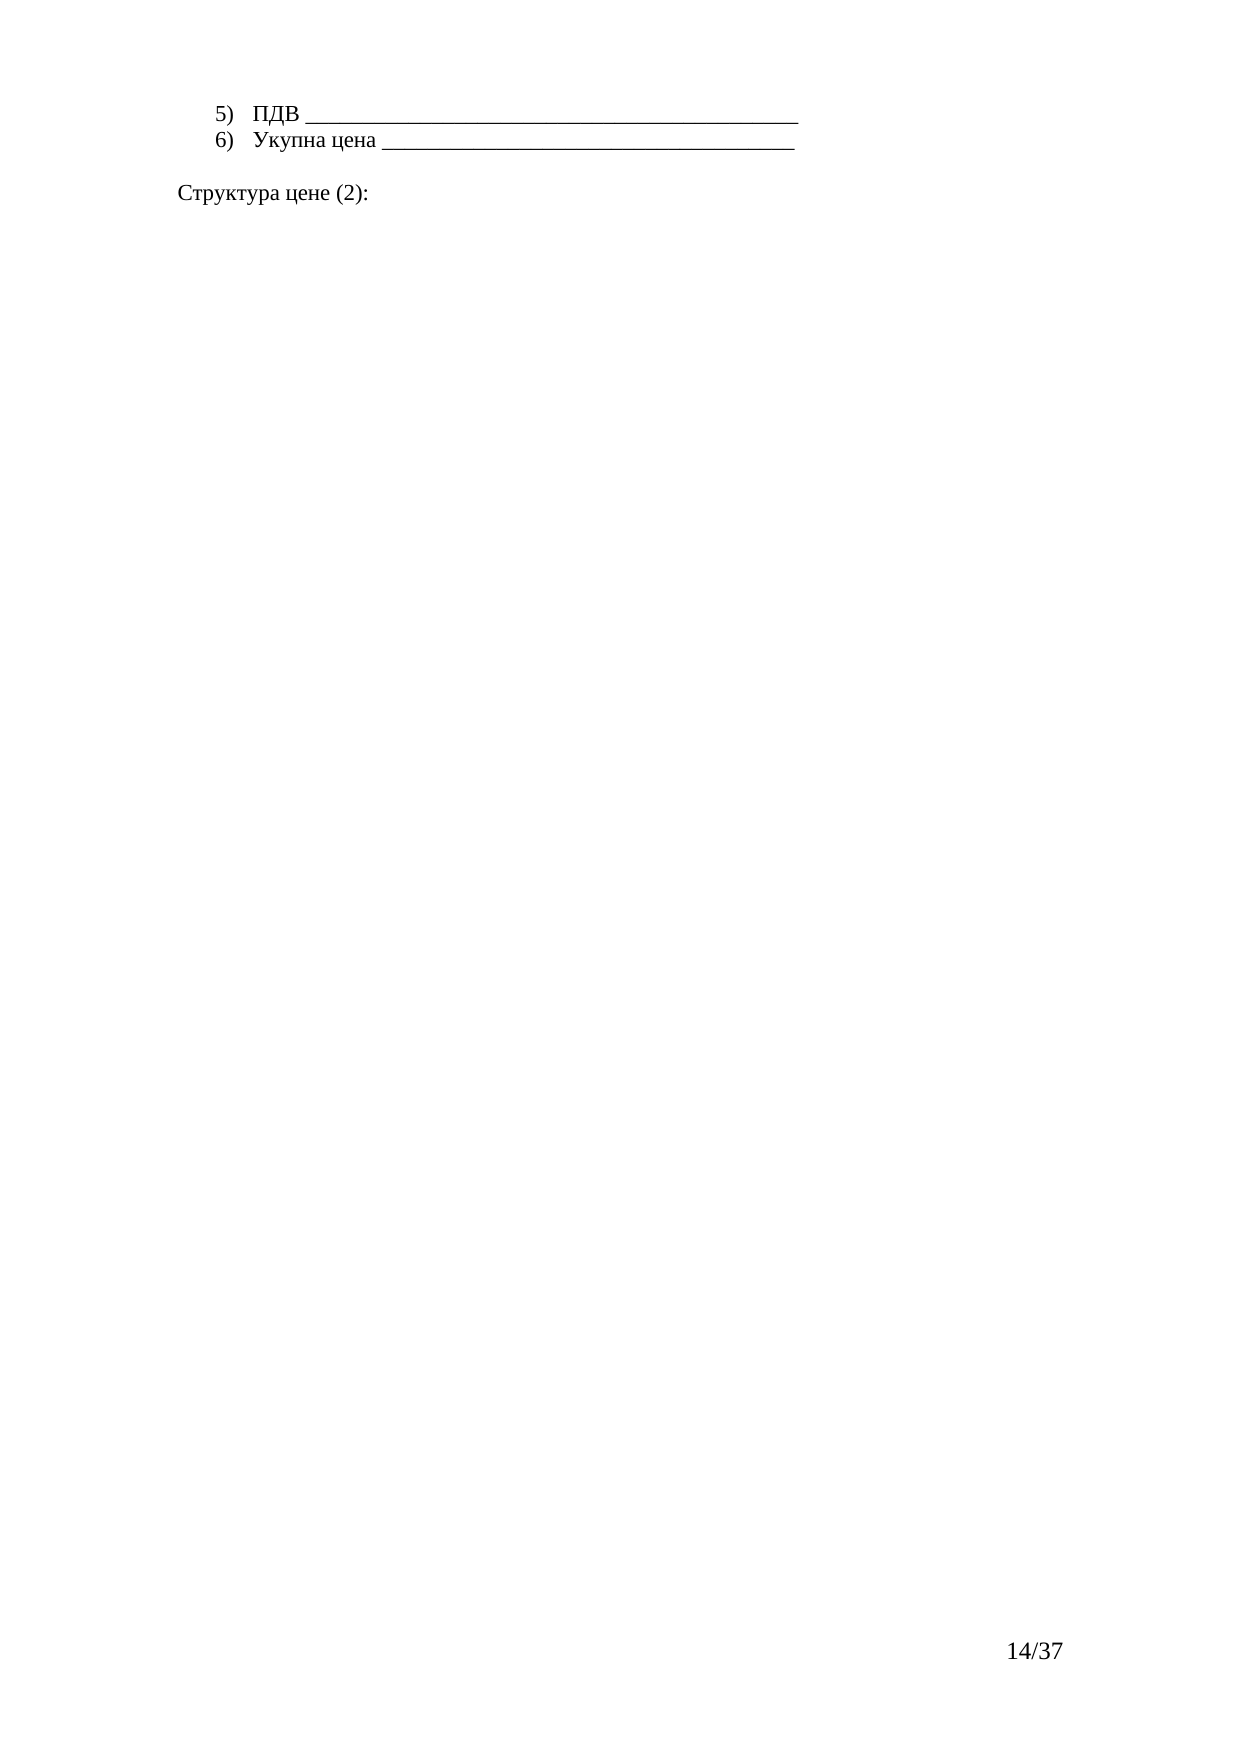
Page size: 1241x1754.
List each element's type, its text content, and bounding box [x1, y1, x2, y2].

text Структура цене (2): [177, 179, 1063, 206]
list Укупна цена ____________________________________ [215, 126, 1063, 153]
list ПДВ ___________________________________________ [215, 100, 1063, 126]
